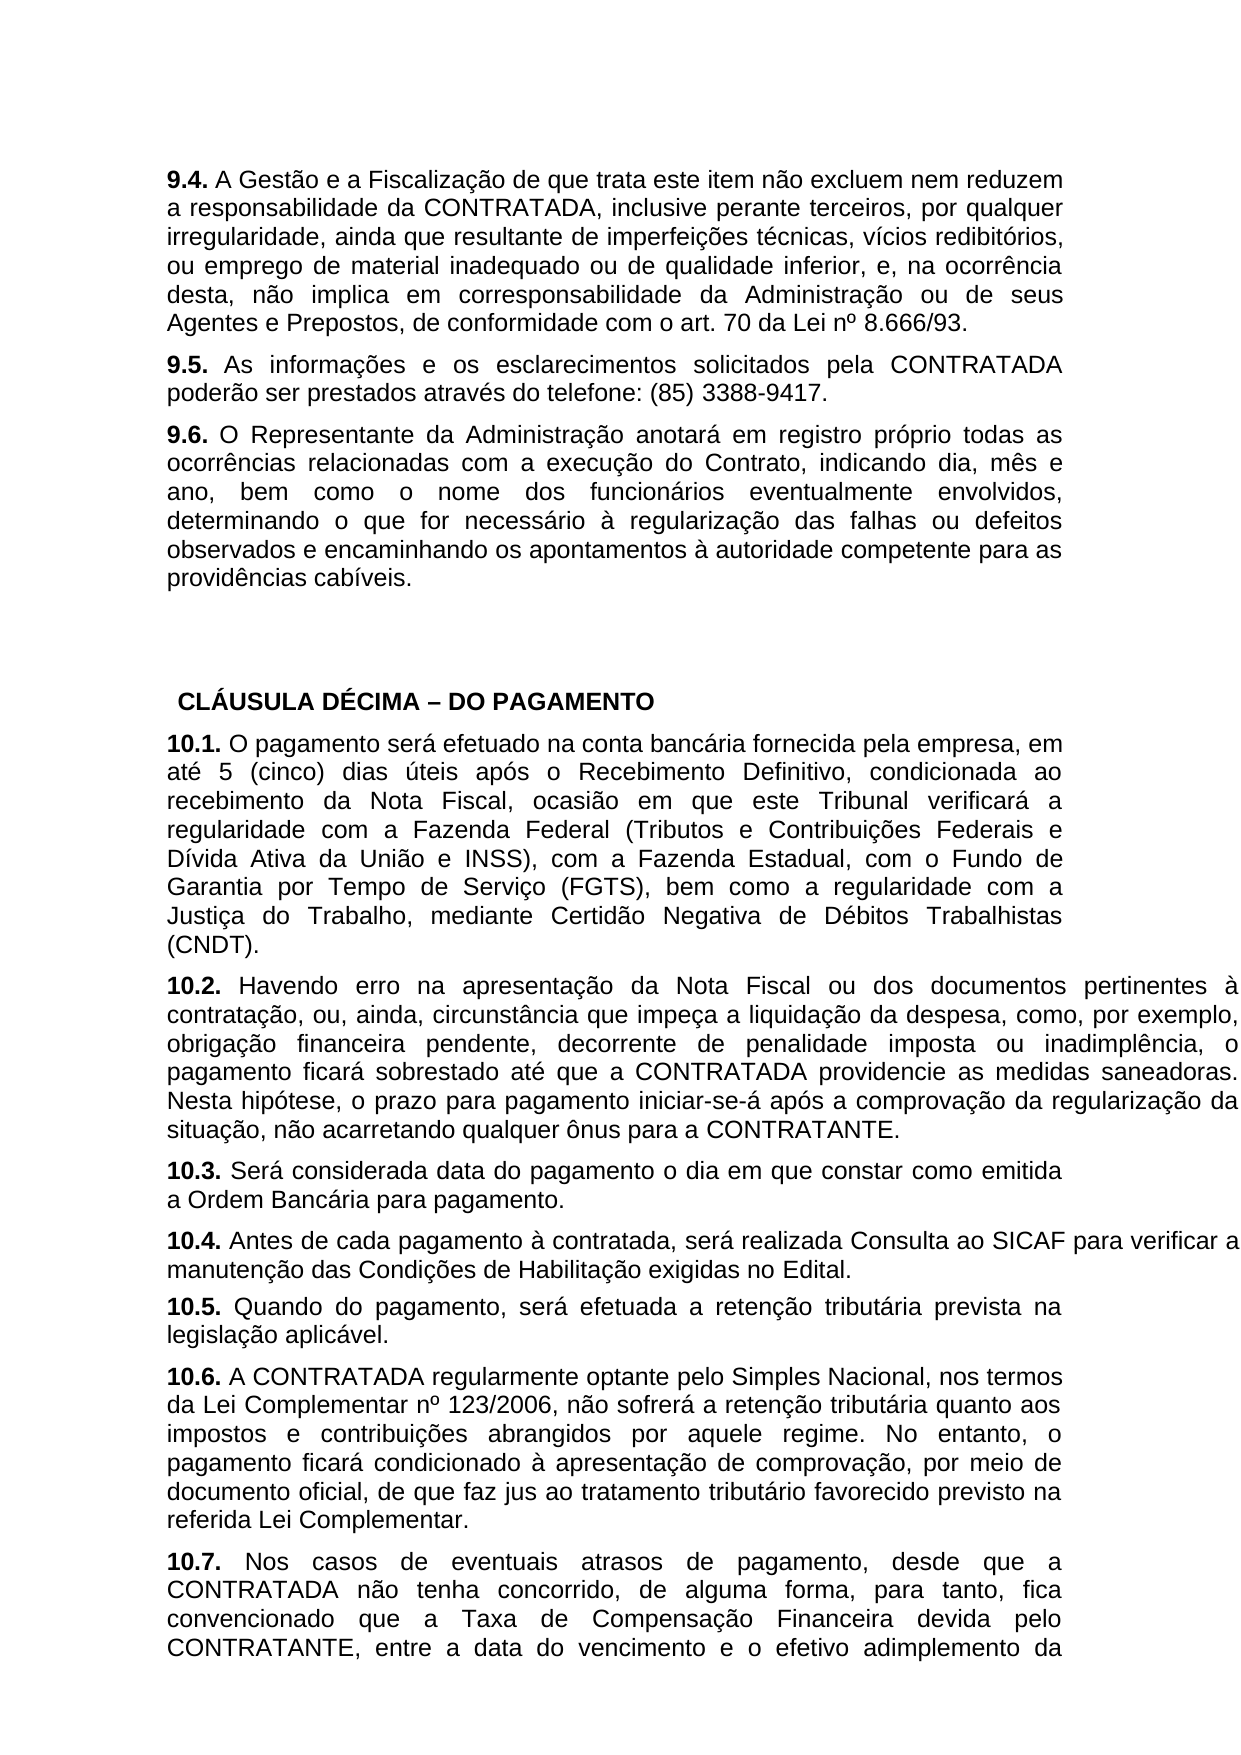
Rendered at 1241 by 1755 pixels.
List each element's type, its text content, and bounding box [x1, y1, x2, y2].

subtitle CLÁUSULA DÉCIMA – DO PAGAMENTO [177, 687, 1241, 716]
list Quando do pagamento, será efetuada a retenção tributária prevista na legislação aplicável. [167, 1292, 1063, 1349]
list A CONTRATADA regularmente optante pelo Simples Nacional, nos termos da Lei Complementar nº 123/2006, não sofrerá a retenção tributária quanto aos impostos e contribuições abrangidos por aquele regime. No entanto, o pagamento ficará condicionado à apresentação de comprovação, por meio de documento oficial, de que faz jus ao tratamento tributário favorecido previsto na referida Lei Complementar. [167, 1362, 1063, 1534]
list Será considerada data do pagamento o dia em que constar como emitida a Ordem Bancária para pagamento. [167, 1156, 1063, 1214]
list Havendo erro na apresentação da Nota Fiscal ou dos documentos pertinentes à contratação, ou, ainda, circunstância que impeça a liquidação da despesa, como, por exemplo, obrigação financeira pendente, decorrente de penalidade imposta ou inadimplência, o pagamento ficará sobrestado até que a CONTRATADA providencie as medidas saneadoras. Nesta hipótese, o prazo para pagamento iniciar-se-á após a comprovação da regularização da situação, não acarretando qualquer ônus para a CONTRATANTE. [167, 971, 1241, 1143]
list As informações e os esclarecimentos solicitados pela CONTRATADA poderão ser prestados através do telefone: (85) 3388-9417. [167, 350, 1064, 407]
list O pagamento será efetuado na conta bancária fornecida pela empresa, em até 5 (cinco) dias úteis após o Recebimento Definitivo, condicionada ao recebimento da Nota Fiscal, ocasião em que este Tribunal verificará a regularidade com a Fazenda Federal (Tributos e Contribuições Federais e Dívida Ativa da União e INSS), com a Fazenda Estadual, com o Fundo de Garantia por Tempo de Serviço (FGTS), bem como a regularidade com a Justiça do Trabalho, mediante Certidão Negativa de Débitos Trabalhistas (CNDT). [167, 728, 1063, 958]
list Nos casos de eventuais atrasos de pagamento, desde que a CONTRATADA não tenha concorrido, de alguma forma, para tanto, fica convencionado que a Taxa de Compensação Financeira devida pelo CONTRATANTE, entre a data do vencimento e o efetivo adimplemento da [167, 1547, 1063, 1662]
list A Gestão e a Fiscalização de que trata este item não excluem nem reduzem a responsabilidade da CONTRATADA, inclusive perante terceiros, por qualquer irregularidade, ainda que resultante de imperfeições técnicas, vícios redibitórios, ou emprego de material inadequado ou de qualidade inferior, e, na ocorrência desta, não implica em corresponsabilidade da Administração ou de seus Agentes e Prepostos, de conformidade com o art. 70 da Lei nº 8.666/93. [167, 164, 1064, 337]
list Antes de cada pagamento à contratada, será realizada Consulta ao SICAF para verificar a manutenção das Condições de Habilitação exigidas no Edital. [167, 1226, 1241, 1284]
list O Representante da Administração anotará em registro próprio todas as ocorrências relacionadas com a execução do Contrato, indicando dia, mês e ano, bem como o nome dos funcionários eventualmente envolvidos, determinando o que for necessário à regularização das falhas ou defeitos observados e encaminhando os apontamentos à autoridade competente para as providências cabíveis. [167, 420, 1064, 592]
